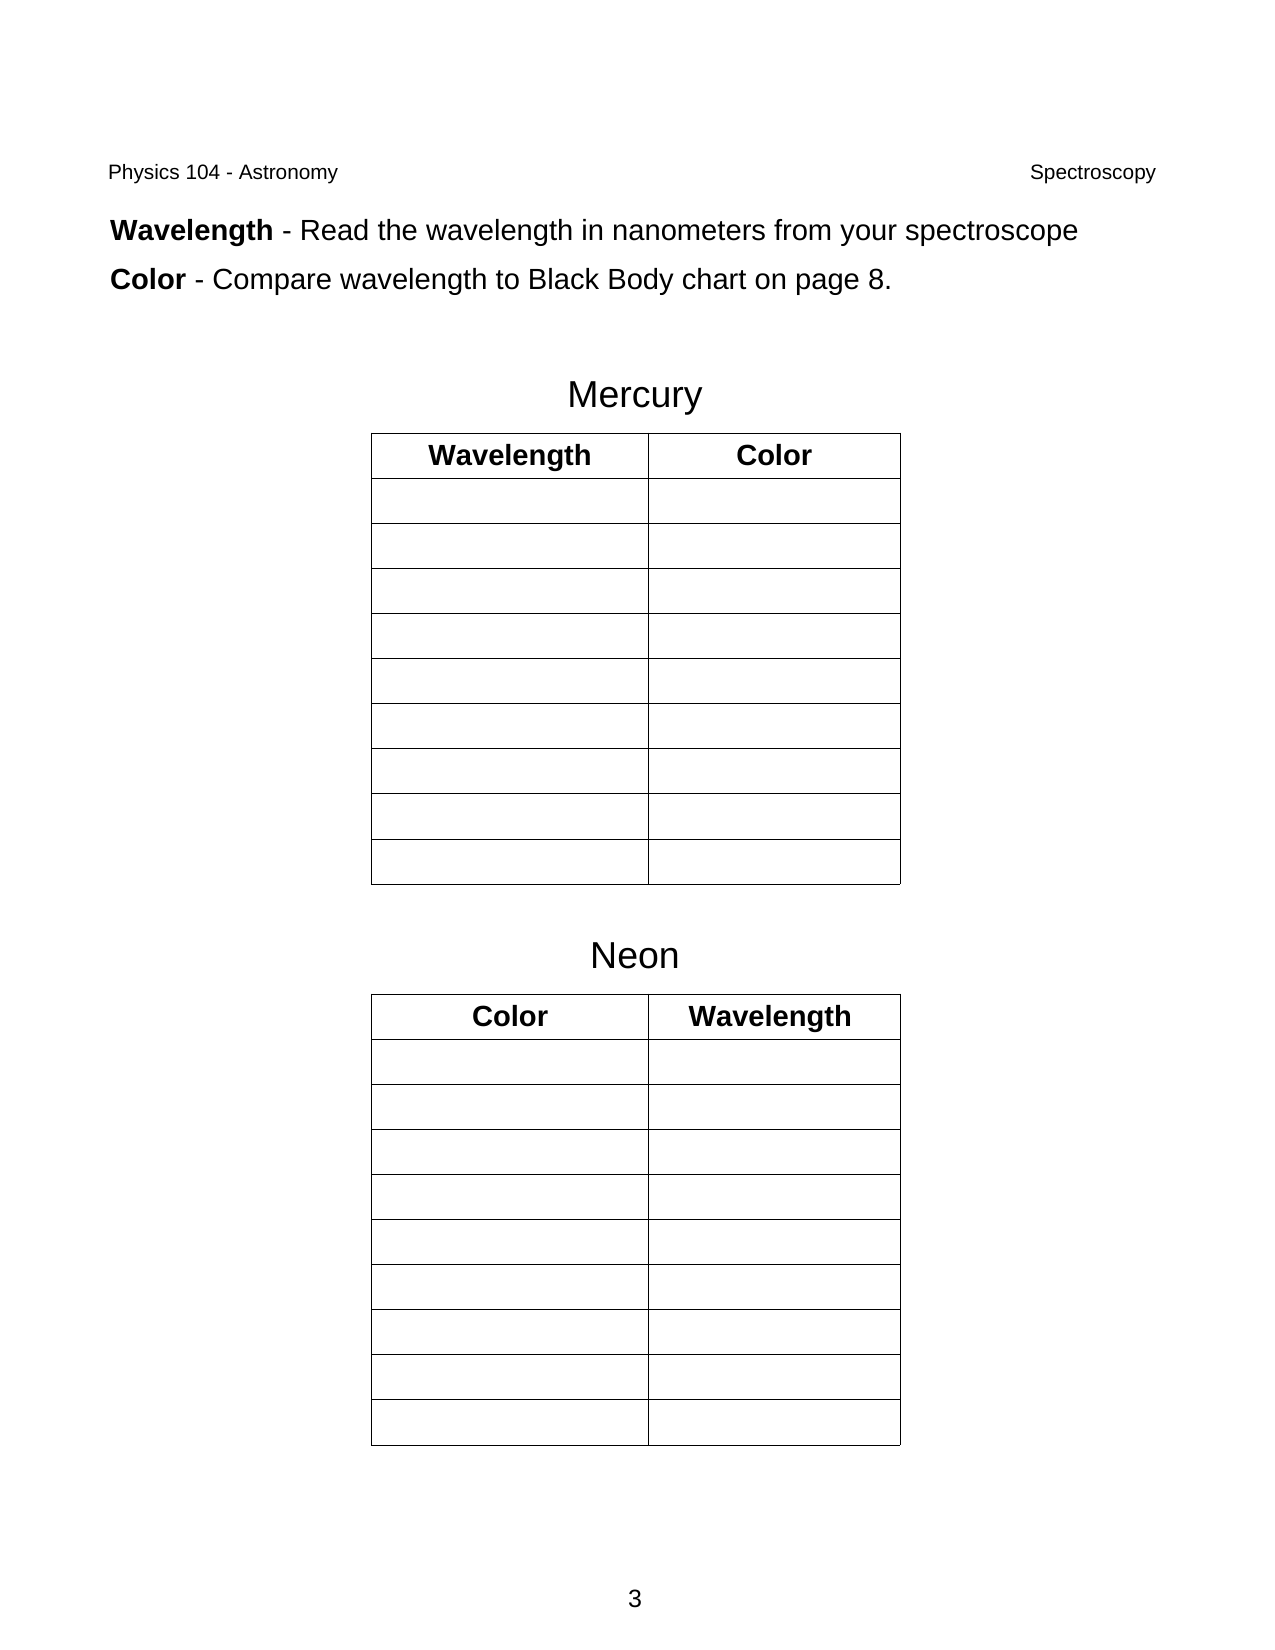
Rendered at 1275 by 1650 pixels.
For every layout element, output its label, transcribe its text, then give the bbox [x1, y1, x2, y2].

table_cell [372, 1085, 648, 1129]
table_cell [372, 659, 648, 703]
table_cell [372, 569, 648, 613]
table_cell [372, 1040, 648, 1084]
table_cell [372, 704, 648, 748]
table_cell [372, 749, 648, 793]
table_cell [372, 1310, 648, 1354]
table_cell [372, 1175, 648, 1219]
table_header Color [372, 995, 648, 1038]
table_cell [649, 1355, 900, 1399]
table_header Wavelength [649, 995, 900, 1038]
table_cell [372, 524, 648, 568]
table_cell [649, 479, 900, 523]
table_cell [649, 1040, 900, 1084]
table_cell [372, 794, 648, 838]
table_cell [372, 1400, 648, 1444]
table_cell [649, 1400, 900, 1444]
table_cell [372, 840, 648, 883]
table_cell [372, 614, 648, 658]
table_cell [649, 704, 900, 748]
table_cell [649, 524, 900, 568]
text Mercury [110, 372, 1159, 415]
table_cell [649, 1220, 900, 1264]
table_cell [372, 1265, 648, 1309]
table_cell [372, 1355, 648, 1399]
table_cell [372, 479, 648, 523]
table_cell [649, 1310, 900, 1354]
table_cell [649, 1085, 900, 1129]
text Color - Compare wavelength to Black Body chart on page 8. [110, 262, 1159, 296]
table_cell [649, 794, 900, 838]
text Neon [110, 933, 1159, 976]
text Wavelength - Read the wavelength in nanometers from your spectroscope [110, 213, 1159, 246]
table_cell [649, 1265, 900, 1309]
table_cell [649, 614, 900, 658]
table_cell [649, 840, 900, 883]
table_header Color [649, 434, 900, 478]
table_cell [372, 1130, 648, 1174]
table_cell [649, 569, 900, 613]
table_cell [649, 659, 900, 703]
table_cell [649, 1130, 900, 1174]
table_cell [649, 749, 900, 793]
table_cell [649, 1175, 900, 1219]
table_header Wavelength [372, 434, 648, 478]
table_cell [372, 1220, 648, 1264]
